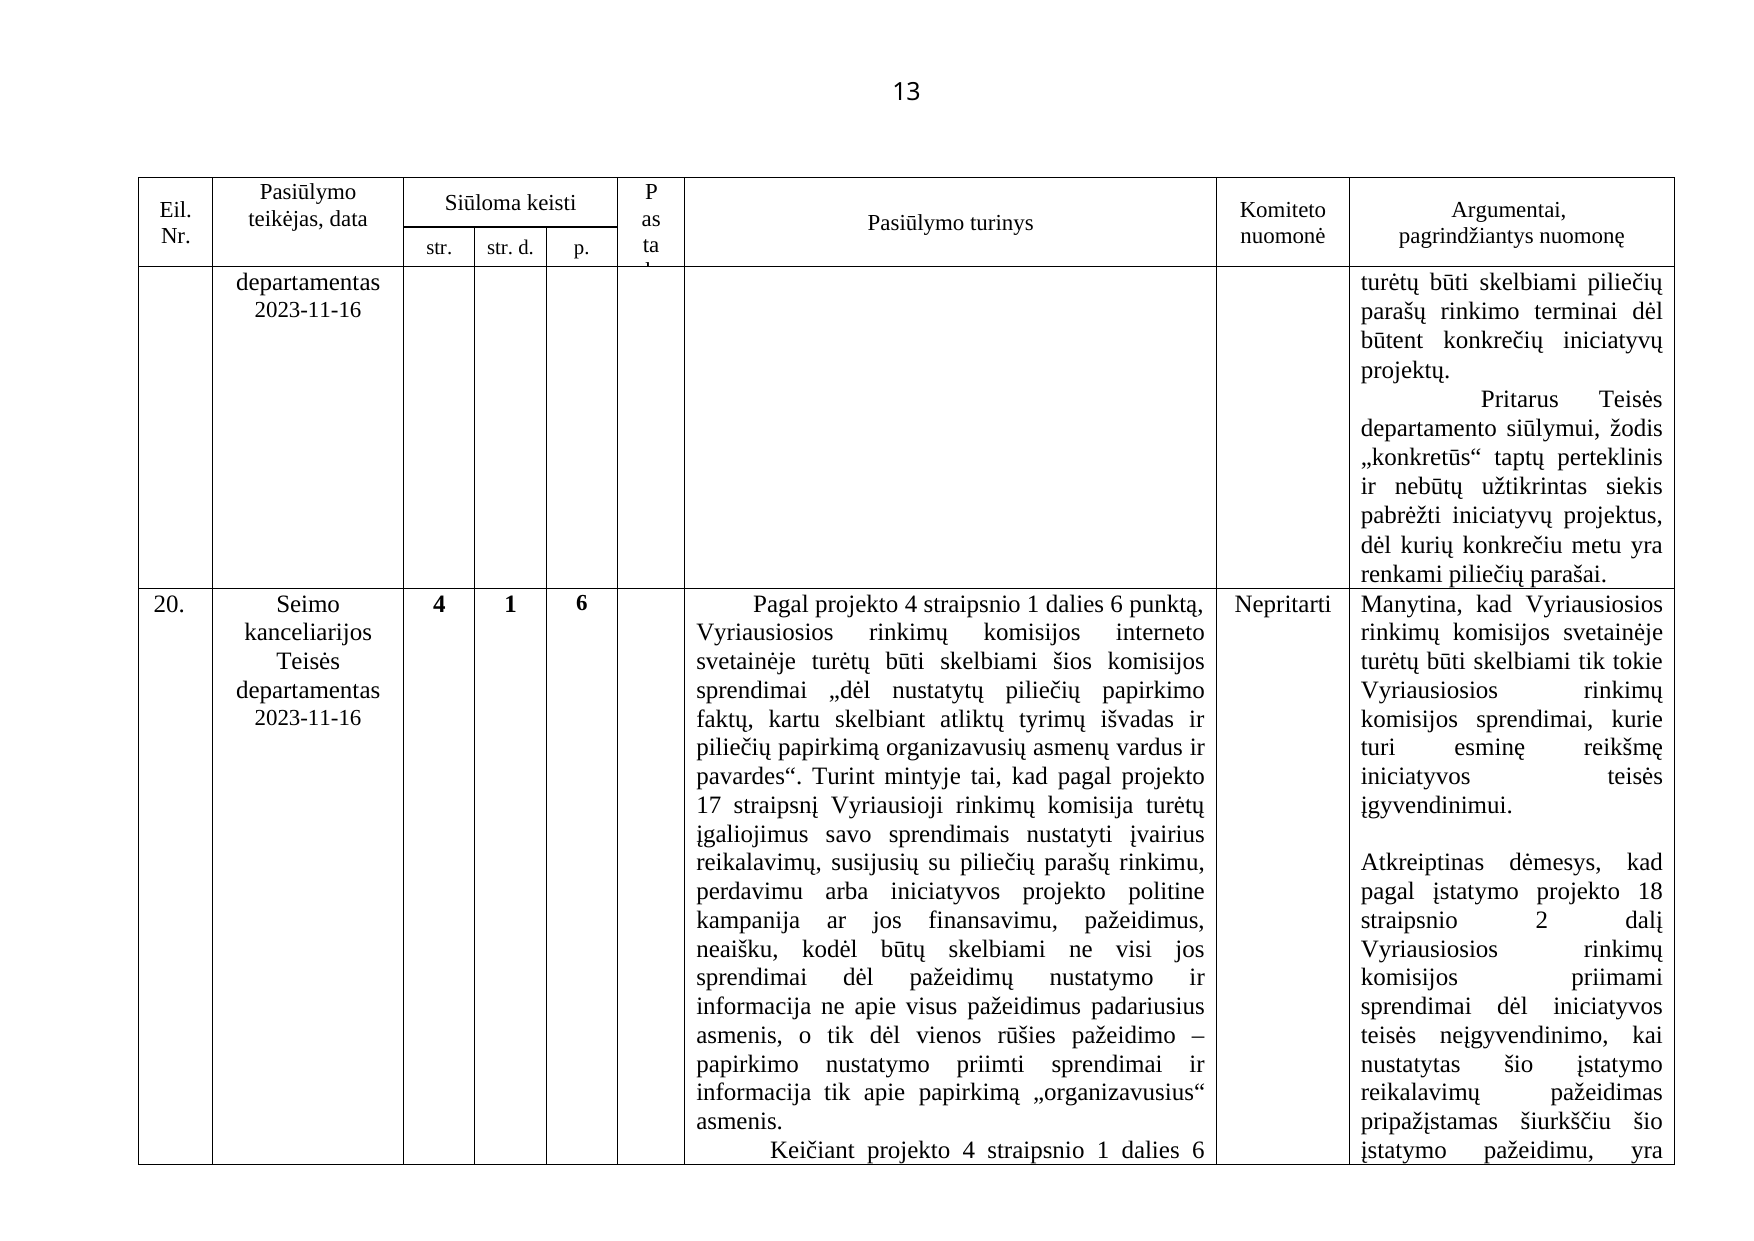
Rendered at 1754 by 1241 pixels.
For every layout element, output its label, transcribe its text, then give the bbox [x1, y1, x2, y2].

table_cell [618, 267, 684, 588]
table_cell 4 [404, 589, 474, 1164]
table_cell [547, 267, 617, 588]
table_cell 1 [475, 589, 546, 1164]
table_header Eil. Nr. [139, 178, 212, 266]
table_cell departamentas 2023-11-16 [213, 267, 403, 588]
table_header Argumentai, pagrindžiantys nuomonę [1350, 178, 1674, 266]
table_cell [1217, 267, 1349, 588]
table_cell str. [404, 228, 474, 266]
table_cell Pagal projekto 4 straipsnio 1 dalies 6 punktą, Vyriausiosios rinkimų komisijos interneto svetainėje turėtų būti skelbiami šios komisijos sprendimai „dėl nustatytų piliečių papirkimo faktų, kartu skelbiant atliktų tyrimų išvadas ir piliečių papirkimą organizavusių asmenų vardus ir pavardes“. Turint mintyje tai, kad pagal projekto 17 straipsnį Vyriausioji rinkimų komisija turėtų įgaliojimus savo sprendimais nustatyti įvairius reikalavimų, susijusių su piliečių parašų rinkimu, perdavimu arba iniciatyvos projekto politine kampanija ar jos finansavimu, pažeidimus, neaišku, kodėl būtų skelbiami ne visi jos sprendimai dėl pažeidimų nustatymo ir informacija ne apie visus pažeidimus padariusius asmenis, o tik dėl vienos rūšies pažeidimo – papirkimo nustatymo priimti sprendimai ir informacija tik apie papirkimą „organizavusius“ asmenis. Keičiant projekto 4 straipsnio 1 dalies 6 [685, 589, 1216, 1164]
table_cell p. [547, 228, 617, 266]
table_header Pasiūlymo turinys [685, 178, 1216, 266]
table_cell [475, 267, 546, 588]
table_cell [618, 589, 684, 1164]
table_header Komiteto nuomonė [1217, 178, 1349, 266]
table_cell Seimo kanceliarijos Teisės departamentas 2023-11-16 [213, 589, 403, 1164]
table_cell 20. [139, 589, 212, 1164]
table_header Siūloma keisti [404, 178, 617, 226]
table_cell turėtų būti skelbiami piliečių parašų rinkimo terminai dėl būtent konkrečių iniciatyvų projektų. Pritarus Teisės departamento siūlymui, žodis „konkretūs“ taptų perteklinis ir nebūtų užtikrintas siekis pabrėžti iniciatyvų projektus, dėl kurių konkrečiu metu yra renkami piliečių parašai. [1350, 267, 1674, 588]
table_cell [139, 267, 212, 588]
table_header Pasiūlymo teikėjas, data [213, 178, 403, 266]
table_cell str. d. [475, 228, 546, 266]
table_cell [404, 267, 474, 588]
table_cell Manytina, kad Vyriausiosios rinkimų komisijos svetainėje turėtų būti skelbiami tik tokie Vyriausiosios rinkimų komisijos sprendimai, kurie turi esminę reikšmę iniciatyvos teisės įgyvendinimui. Atkreiptinas dėmesys, kad pagal įstatymo projekto 18 straipsnio 2 dalį Vyriausiosios rinkimų komisijos priimami sprendimai dėl iniciatyvos teisės neįgyvendinimo, kai nustatytas šio įstatymo reikalavimų pažeidimas pripažįstamas šiurkščiu šio įstatymo pažeidimu, yra [1350, 589, 1674, 1164]
table_cell [685, 267, 1216, 588]
table_cell Nepritarti [1217, 589, 1349, 1164]
table_cell 6 [547, 589, 617, 1164]
table_header Pastabos [618, 178, 684, 266]
